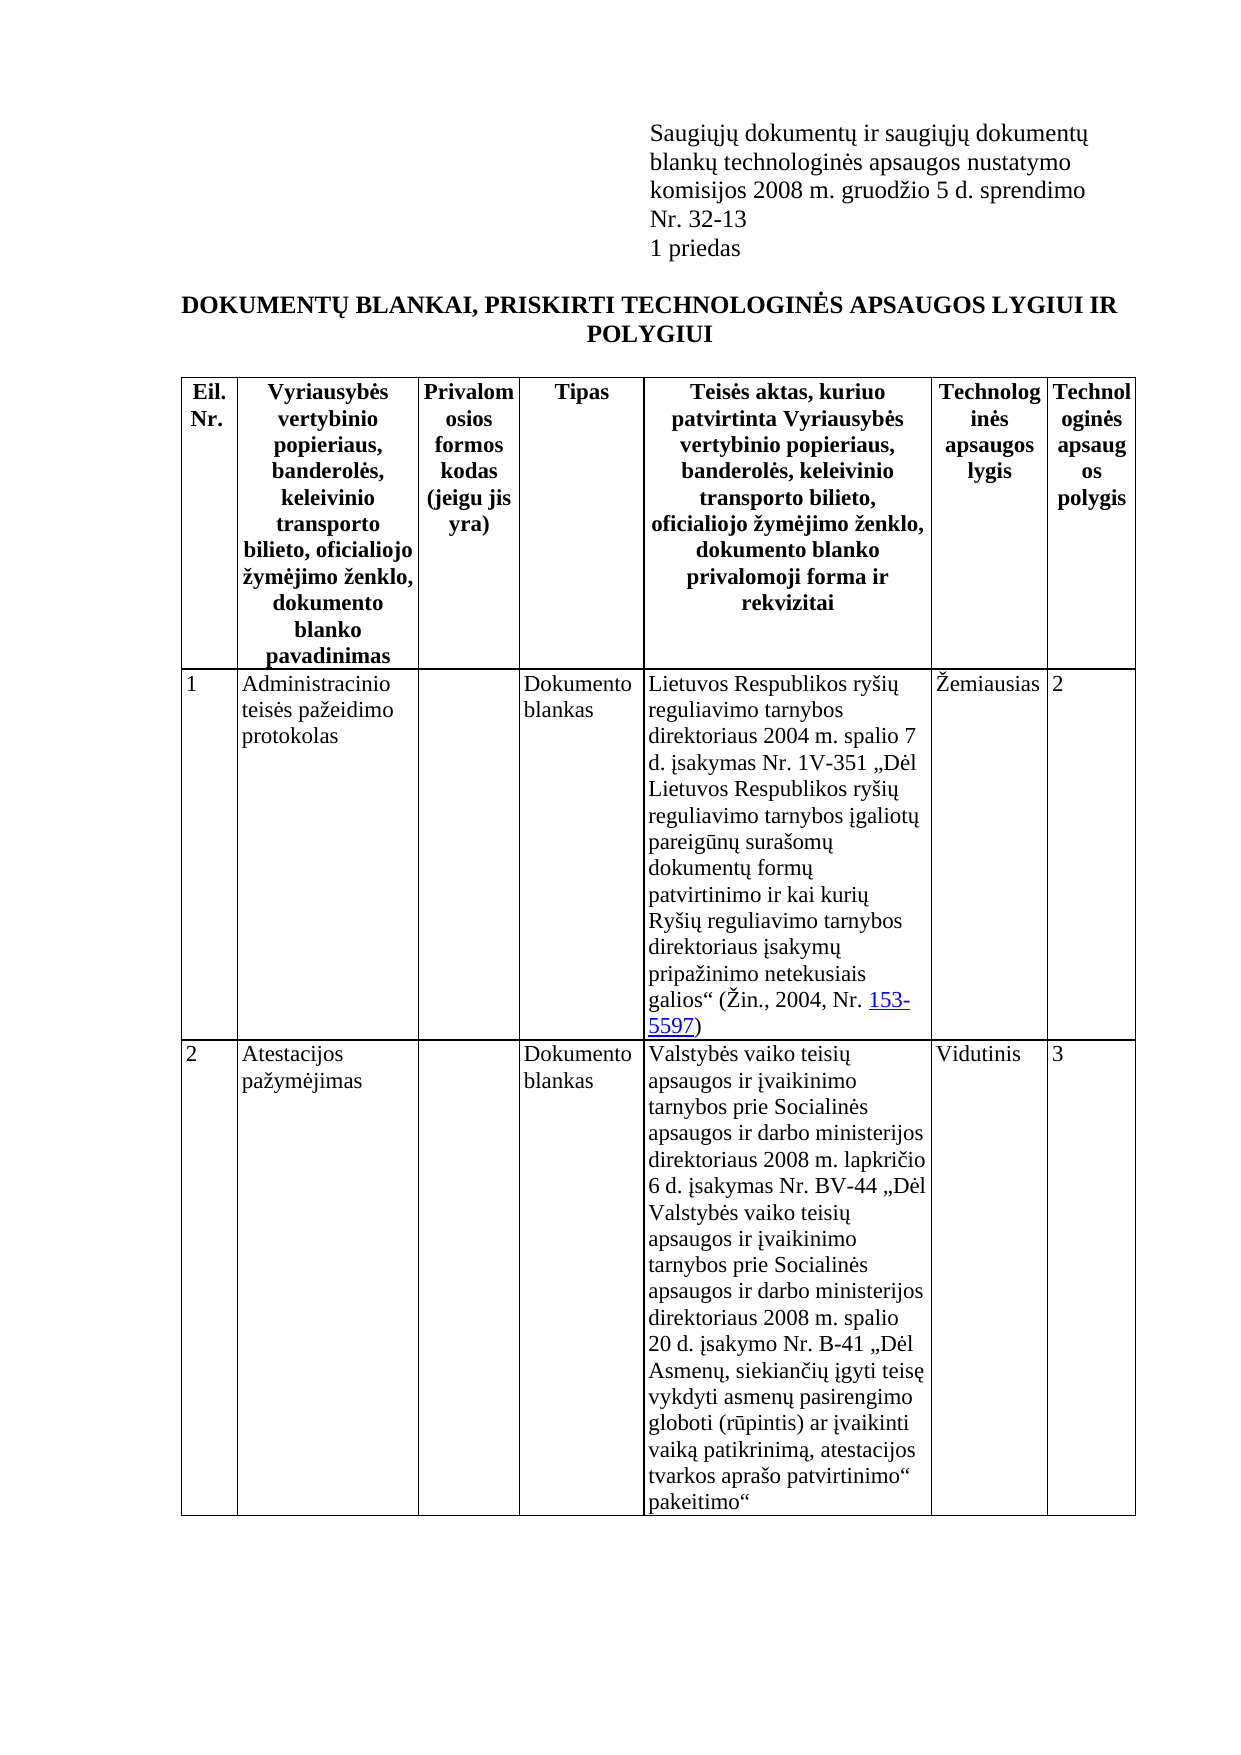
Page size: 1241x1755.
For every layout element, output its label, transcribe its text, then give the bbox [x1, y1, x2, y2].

text 1 priedas [649, 233, 1122, 262]
table_cell [419, 670, 519, 1039]
table_cell Administracinio teisės pažeidimo protokolas [238, 670, 418, 1039]
text Saugiųjų dokumentų ir saugiųjų dokumentų blankų technologinės apsaugos nustatymo komisijos 2008 m. gruodžio 5 d. sprendimo Nr. 32-13 [649, 118, 1122, 233]
table_cell 2 [1048, 670, 1135, 1039]
table_cell [419, 1041, 519, 1515]
table_cell 2 [182, 1041, 237, 1515]
table_cell Žemiausias [932, 670, 1047, 1039]
table_header Technologinės apsaugos polygis [1048, 378, 1135, 668]
table_header Privalomosios formos kodas (jeigu jis yra) [419, 378, 519, 668]
table_header Technologinės apsaugos lygis [932, 378, 1047, 668]
table_cell Dokumento blankas [520, 1041, 643, 1515]
table_cell Vidutinis [932, 1041, 1047, 1515]
table_header Tipas [520, 378, 643, 668]
table_cell Dokumento blankas [520, 670, 643, 1039]
table_cell 3 [1048, 1041, 1135, 1515]
table_cell 1 [182, 670, 237, 1039]
text DOKUMENTŲ BLANKAI, PRISKIRTI TECHNOLOGINĖS APSAUGOS LYGIUI IR POLYGIUI [177, 291, 1122, 348]
table_header Teisės aktas, kuriuo patvirtinta Vyriausybės vertybinio popieriaus, banderolės, keleivinio transporto bilieto, oficialiojo žymėjimo ženklo, dokumento blanko privalomoji forma ir rekvizitai [645, 378, 931, 668]
table_cell Atestacijos pažymėjimas [238, 1041, 418, 1515]
table_header Eil. Nr. [182, 378, 237, 668]
